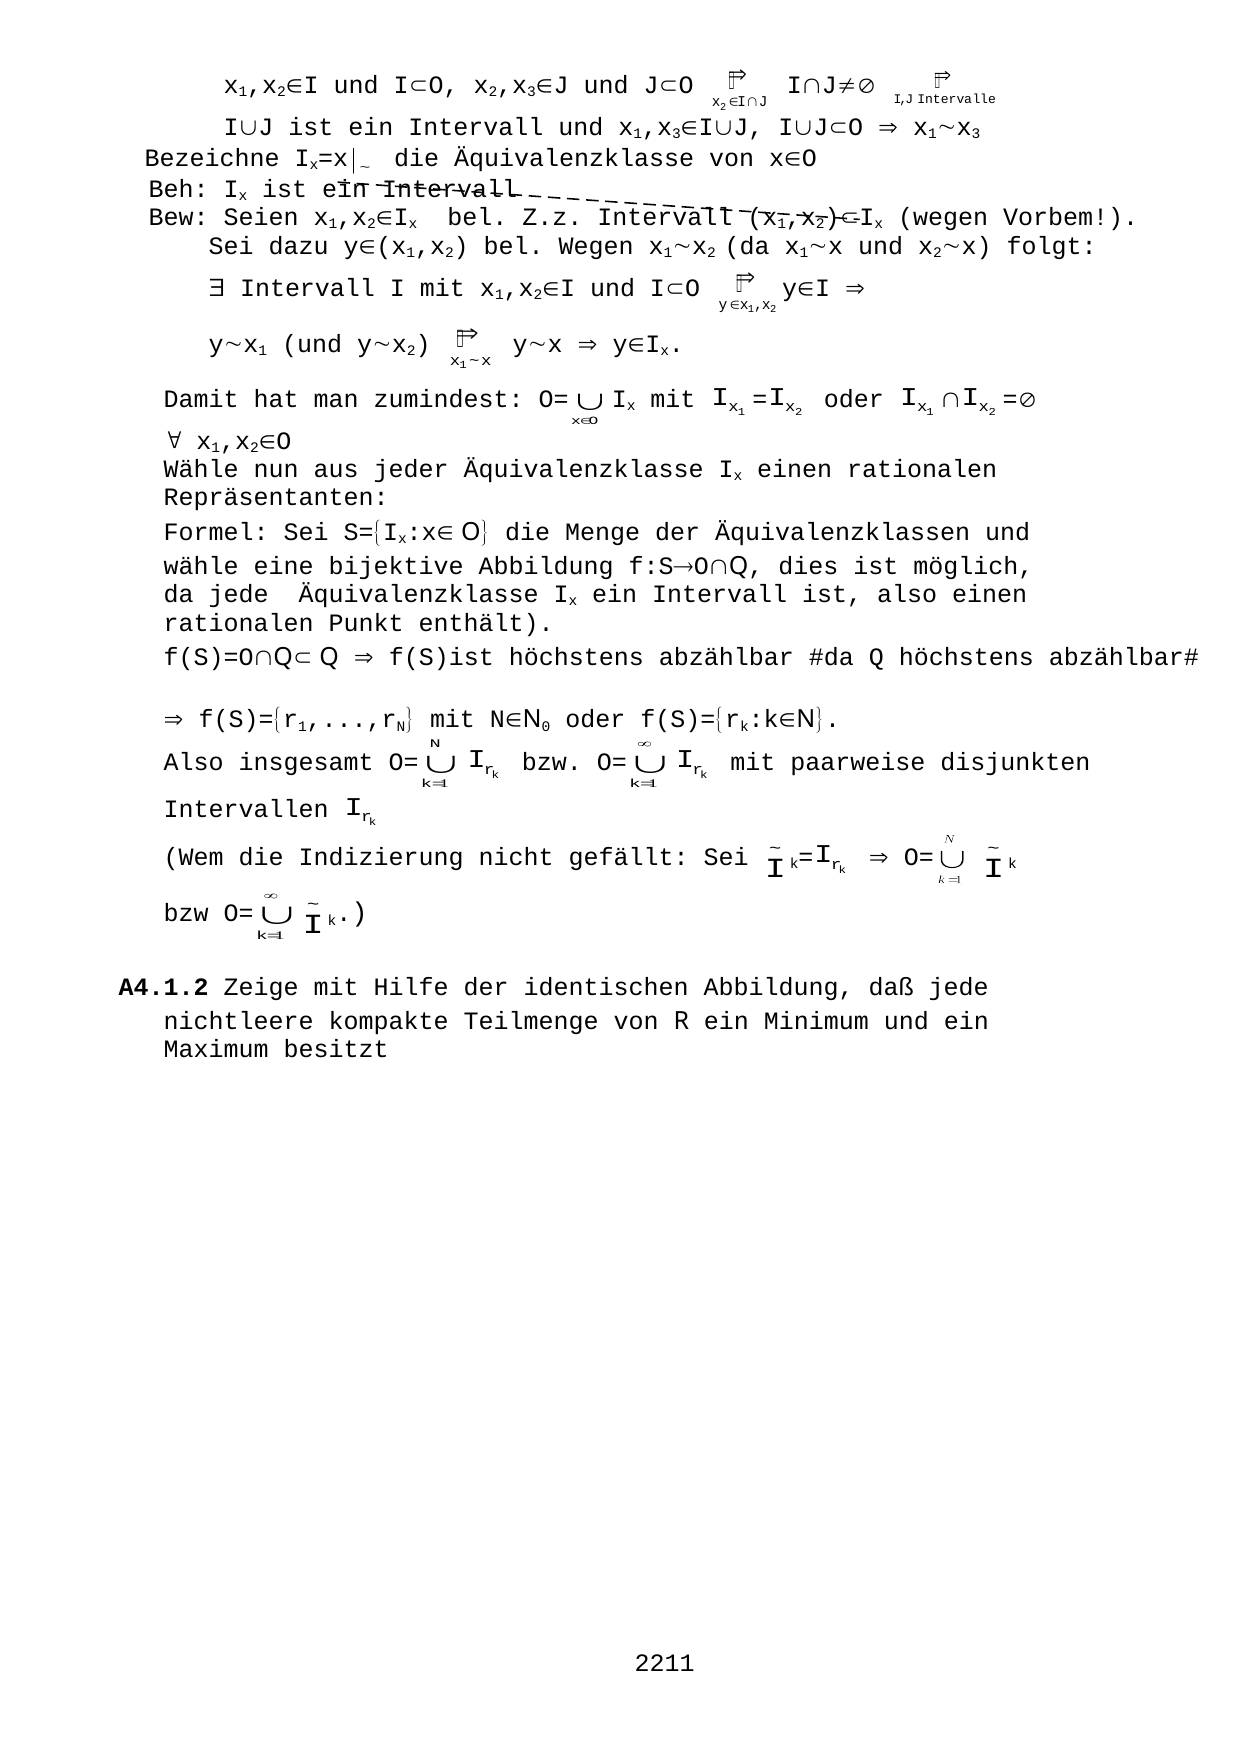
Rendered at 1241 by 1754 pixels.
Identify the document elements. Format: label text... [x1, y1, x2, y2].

text Damit hat man zumindest: O=Ix mit = oder = [118, 373, 1211, 428]
text Bezeichne Ix=x die Äquivalenzklasse von xO [118, 143, 1211, 177]
text Also insgesamt O= bzw. O= mit paarweise disjunkten [118, 735, 1211, 792]
text Wähle nun aus jeder Äquivalenzklasse Ix einen rationalen [118, 457, 1211, 485]
text A4.1.2 Zeige mit Hilfe der identischen Abbildung, daß jede [118, 974, 1211, 1002]
text bzw O=k.) [118, 887, 1211, 943]
text Bew: Seien x1,x2Ix bel. Z.z. Intervall (x1,x2)Ix (wegen Vorbem!). [118, 205, 1211, 233]
text x1,x2I und IO, x2,x3J und JO IJ [118, 59, 1211, 115]
text Sei dazu y(x1,x2) bel. Wegen x1x2 (da x1x und x2x) folgt:  Intervall I mit x1,x2I und IO yI  [118, 233, 1211, 317]
text rationalen Punkt enthält). [118, 610, 1211, 638]
text Repräsentanten: [118, 485, 1211, 513]
text da jede Äquivalenzklasse Ix ein Intervall ist, also einen [118, 582, 1211, 610]
text  x1,x2O [118, 428, 1211, 457]
text yx1 (und yx2) yx  yIx. [118, 317, 1211, 373]
text nichtleere kompakte Teilmenge von R ein Minimum und ein [118, 1002, 1211, 1037]
text Maximum besitzt [118, 1037, 1211, 1065]
text wähle eine bijektive Abbildung f:SOQ, dies ist möglich, [118, 547, 1211, 582]
text Formel: Sei S=Ix:x O die Menge der Äquivalenzklassen und [118, 513, 1211, 547]
text f(S)=OQ Q  f(S)ist höchstens abzählbar #da Q höchstens abzählbar#  f(S)=r1,...,rN mit NN0 oder f(S)=rk:kN. [118, 638, 1211, 735]
text (Wem die Indizierung nicht gefällt: Sei k=  O=k [118, 830, 1211, 887]
text IJ ist ein Intervall und x1,x3IJ, IJO  x1x3 [118, 115, 1211, 143]
text Intervallen [118, 792, 1211, 830]
text Beh: Ix ist ein Intervall [118, 177, 1211, 205]
